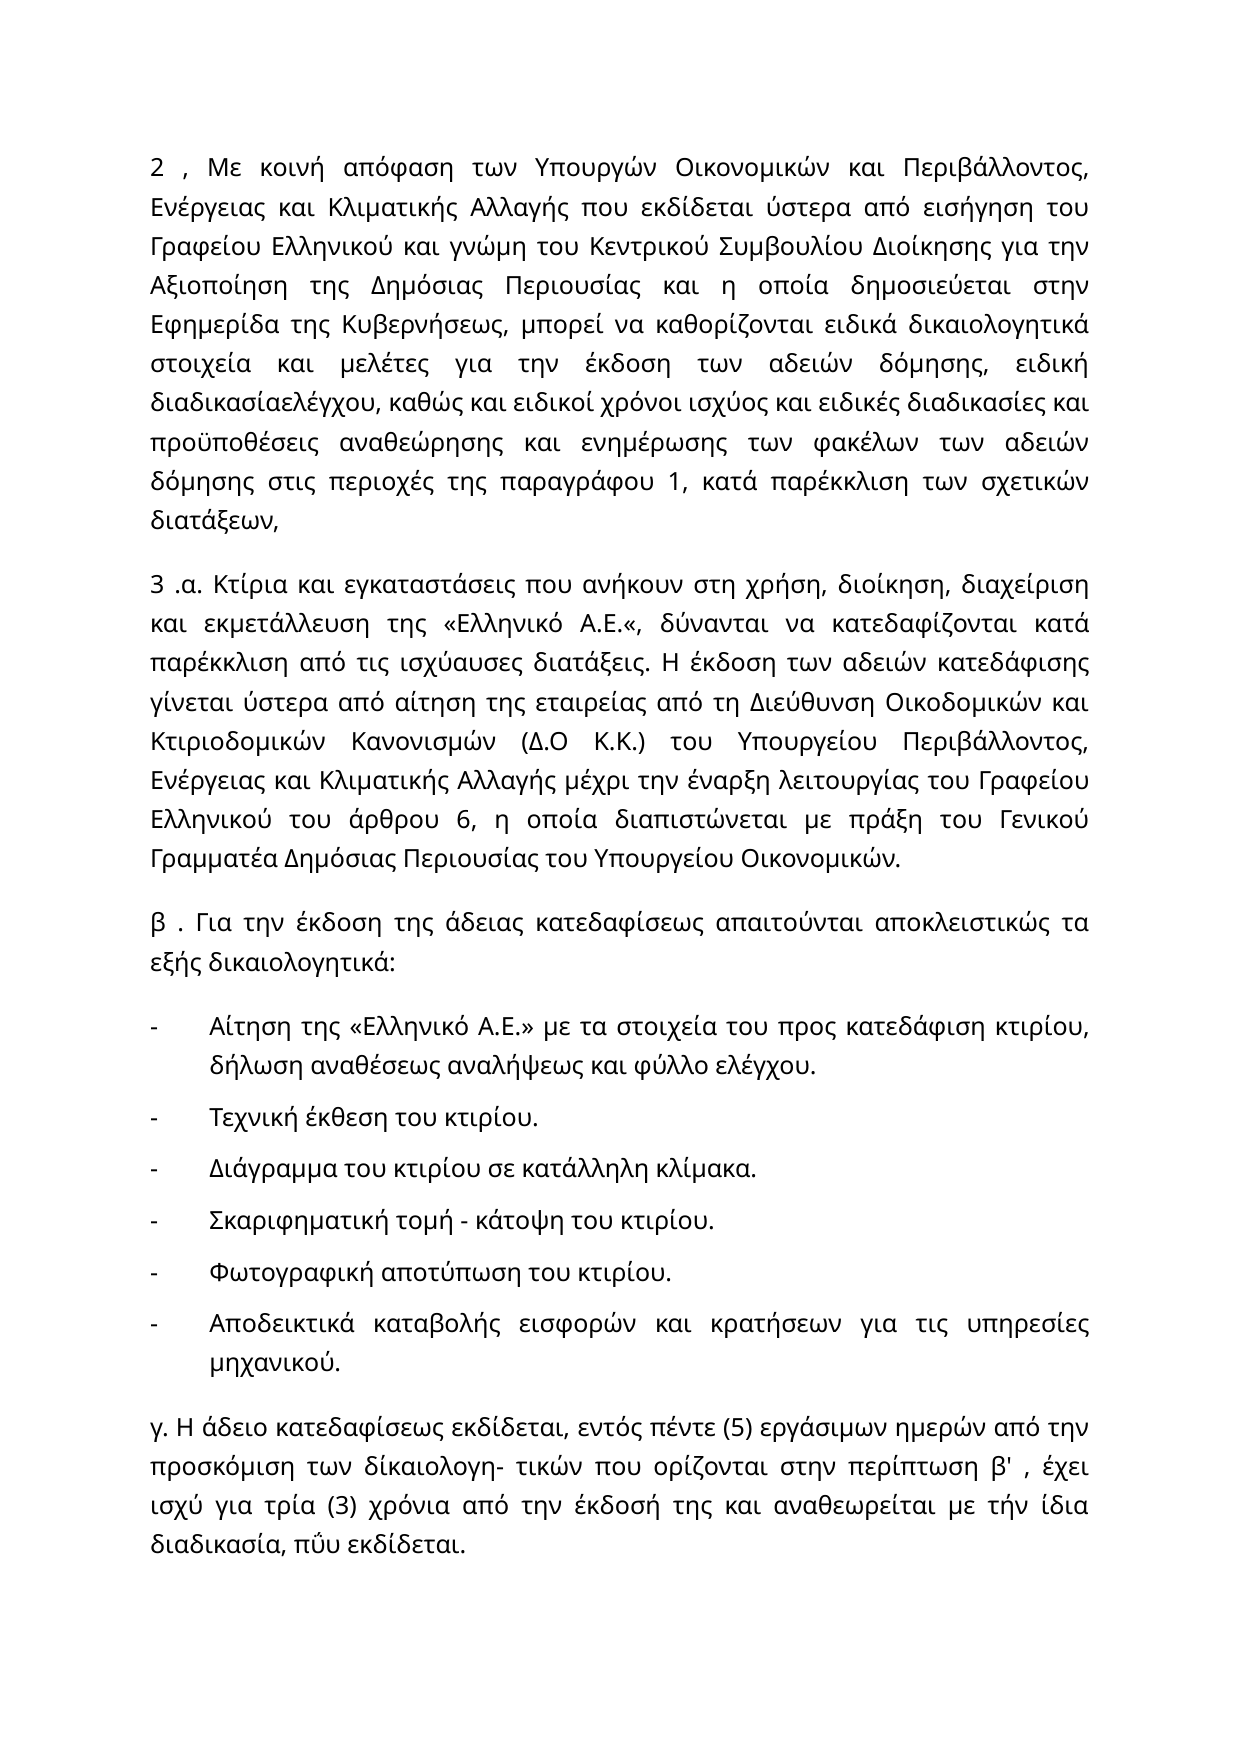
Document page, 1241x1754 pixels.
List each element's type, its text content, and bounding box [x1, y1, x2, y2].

text β . Για την έκδοση της άδειας κατεδαφίσεως απαιτούνται αποκλειστικώς τα εξής δικαιολογητικά: [150, 905, 1090, 978]
list - Σκαριφηματική τομή - κάτοψη του κτιρίου. [150, 1202, 1090, 1237]
list - Αποδεικτικά καταβολής εισφορών και κρατήσεων για τις υπηρεσίες μηχανικού. [150, 1306, 1090, 1379]
text 2 , Με κοινή απόφαση των Υπουργών Οικονομικών και Περιβάλλοντος, Ενέργειας και Κλιματικής Αλλαγής που εκδίδεται ύστερα από εισήγηση του Γραφείου Ελληνικού και γνώμη του Κεντρικού Συμβουλίου Διοίκησης για την Αξιοποίηση της Δημόσιας Περιουσίας και η οποία δημοσιεύεται στην Εφημερίδα της Κυβερνήσεως, μπορεί να καθορίζονται ειδικά δικαιολογητικά στοιχεία και μελέτες για την έκδοση των αδειών δόμησης, ειδική διαδικασίαελέγχου, καθώς και ειδικοί χρόνοι ισχύος και ειδικές διαδικασίες και προϋποθέσεις αναθεώρησης και ενημέρωσης των φακέλων των αδειών δόμησης στις περιοχές της παραγράφου 1, κατά παρέκκλιση των σχετικών διατάξεων, [150, 150, 1090, 537]
list - Τεχνική έκθεση του κτιρίου. [150, 1099, 1090, 1133]
list - Διάγραμμα του κτιρίου σε κατάλληλη κλίμακα. [150, 1151, 1090, 1185]
list - Αίτηση της «Ελληνικό Α.Ε.» με τα στοιχεία του προς κατεδάφιση κτιρίου, δήλωση αναθέσεως αναλήψεως και φύλλο ελέγχου. [150, 1008, 1090, 1082]
text γ. Η άδειο κατεδαφίσεως εκδίδεται, εντός πέντε (5) εργάσιμων ημερών από την προσκόμιση των δίκαιολογη- τικών που ορίζονται στην περίπτωση β' , έχει ισχύ για τρία (3) χρόνια από την έκδοσή της και αναθεωρείται με τήν ίδια διαδικασία, πΰυ εκδίδεται. [150, 1409, 1090, 1561]
list - Φωτογραφική αποτύπωση του κτιρίου. [150, 1254, 1090, 1288]
text 3 .α. Κτίρια και εγκαταστάσεις που ανήκουν στη χρήση, διοίκηση, διαχείριση και εκμετάλλευση της «Ελληνικό Α.Ε.«, δύνανται να κατεδαφίζονται κατά παρέκκλιση από τις ισχύαυσες διατάξεις. Η έκδοση των αδειών κατεδάφισης γίνεται ύστερα από αίτηση της εταιρείας από τη Διεύθυνση Οικοδομικών και Κτιριοδομικών Κανονισμών (Δ.Ο K.K.) του Υπουργείου Περιβάλλοντος, Ενέργειας και Κλιματικής Αλλαγής μέχρι την έναρξη λειτουργίας του Γραφείου Ελληνικού του άρθρου 6, η οποία διαπιστώνεται με πράξη του Γενικού Γραμματέα Δημόσιας Περιουσίας του Υπουργείου Οικονομικών. [150, 567, 1090, 875]
